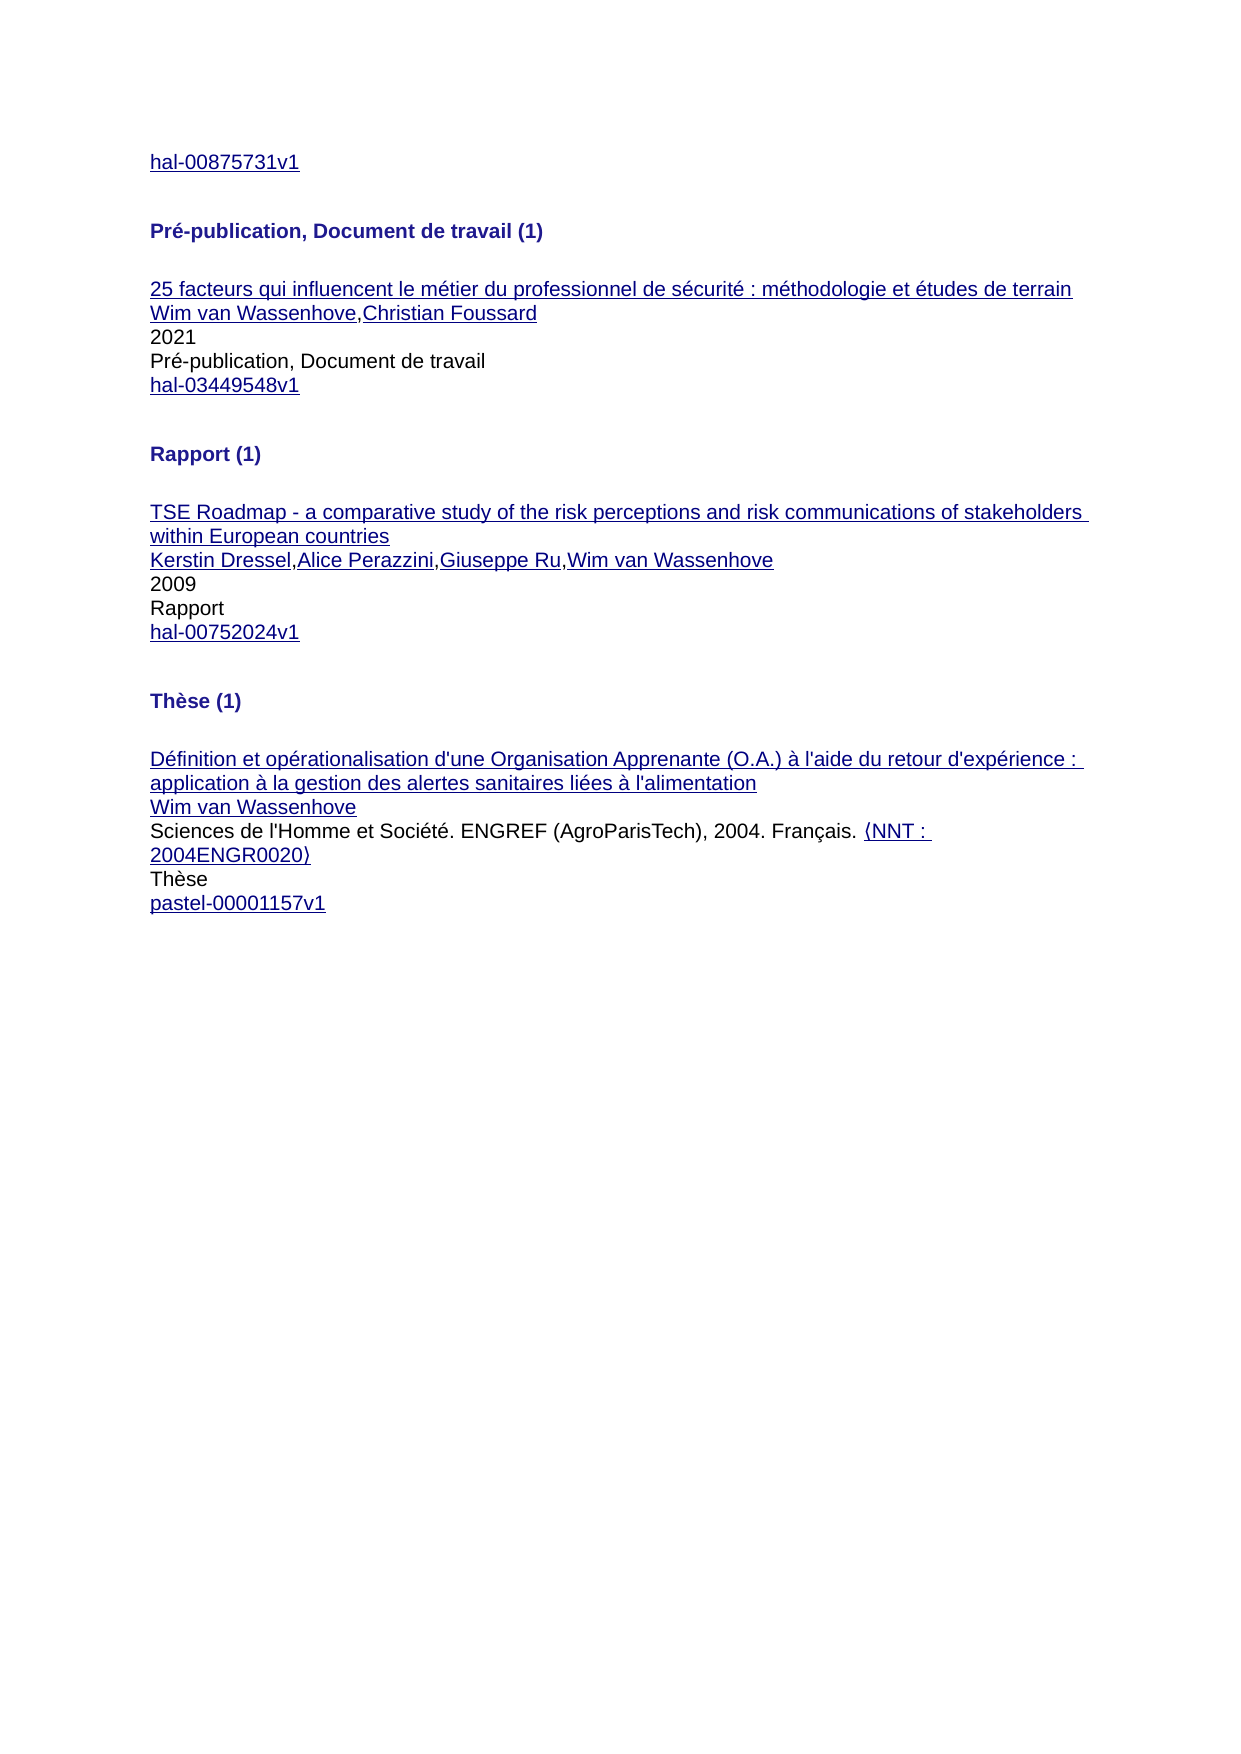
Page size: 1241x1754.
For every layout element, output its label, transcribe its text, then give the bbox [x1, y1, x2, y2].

table_header 25 facteurs qui influencent le métier du professionnel de sécurité : méthodologie et études de terrain Wim van Wassenhove,Christian Foussard 2021 Pré-publication, Document de travail hal-03449548v1 [150, 277, 1090, 397]
table_header Modèle de Karasek Wim van Wassenhove sous la direction de Philippe Zawieja et Franck Guarnieri. Dictionnaire des risques psychosociaux, Le Seuil, pp.170-174, 2014, 978-2-02-110922-1 Chapitre d'ouvrage hal-00875731v1 [150, 150, 1090, 174]
subtitle Pré-publication, Document de travail (1) [150, 219, 1090, 243]
table_header TSE Roadmap - a comparative study of the risk perceptions and risk communications of stakeholders within European countries Kerstin Dressel,Alice Perazzini,Giuseppe Ru,Wim van Wassenhove 2009 Rapport hal-00752024v1 [150, 500, 1090, 644]
subtitle Rapport (1) [150, 442, 1090, 466]
subtitle Thèse (1) [150, 688, 1090, 712]
table_header Définition et opérationalisation d'une Organisation Apprenante (O.A.) à l'aide du retour d'expérience : application à la gestion des alertes sanitaires liées à l'alimentation Wim van Wassenhove Sciences de l'Homme et Société. ENGREF (AgroParisTech), 2004. Français. ⟨NNT : 2004ENGR0020⟩ Thèse pastel-00001157v1 [150, 747, 1090, 914]
